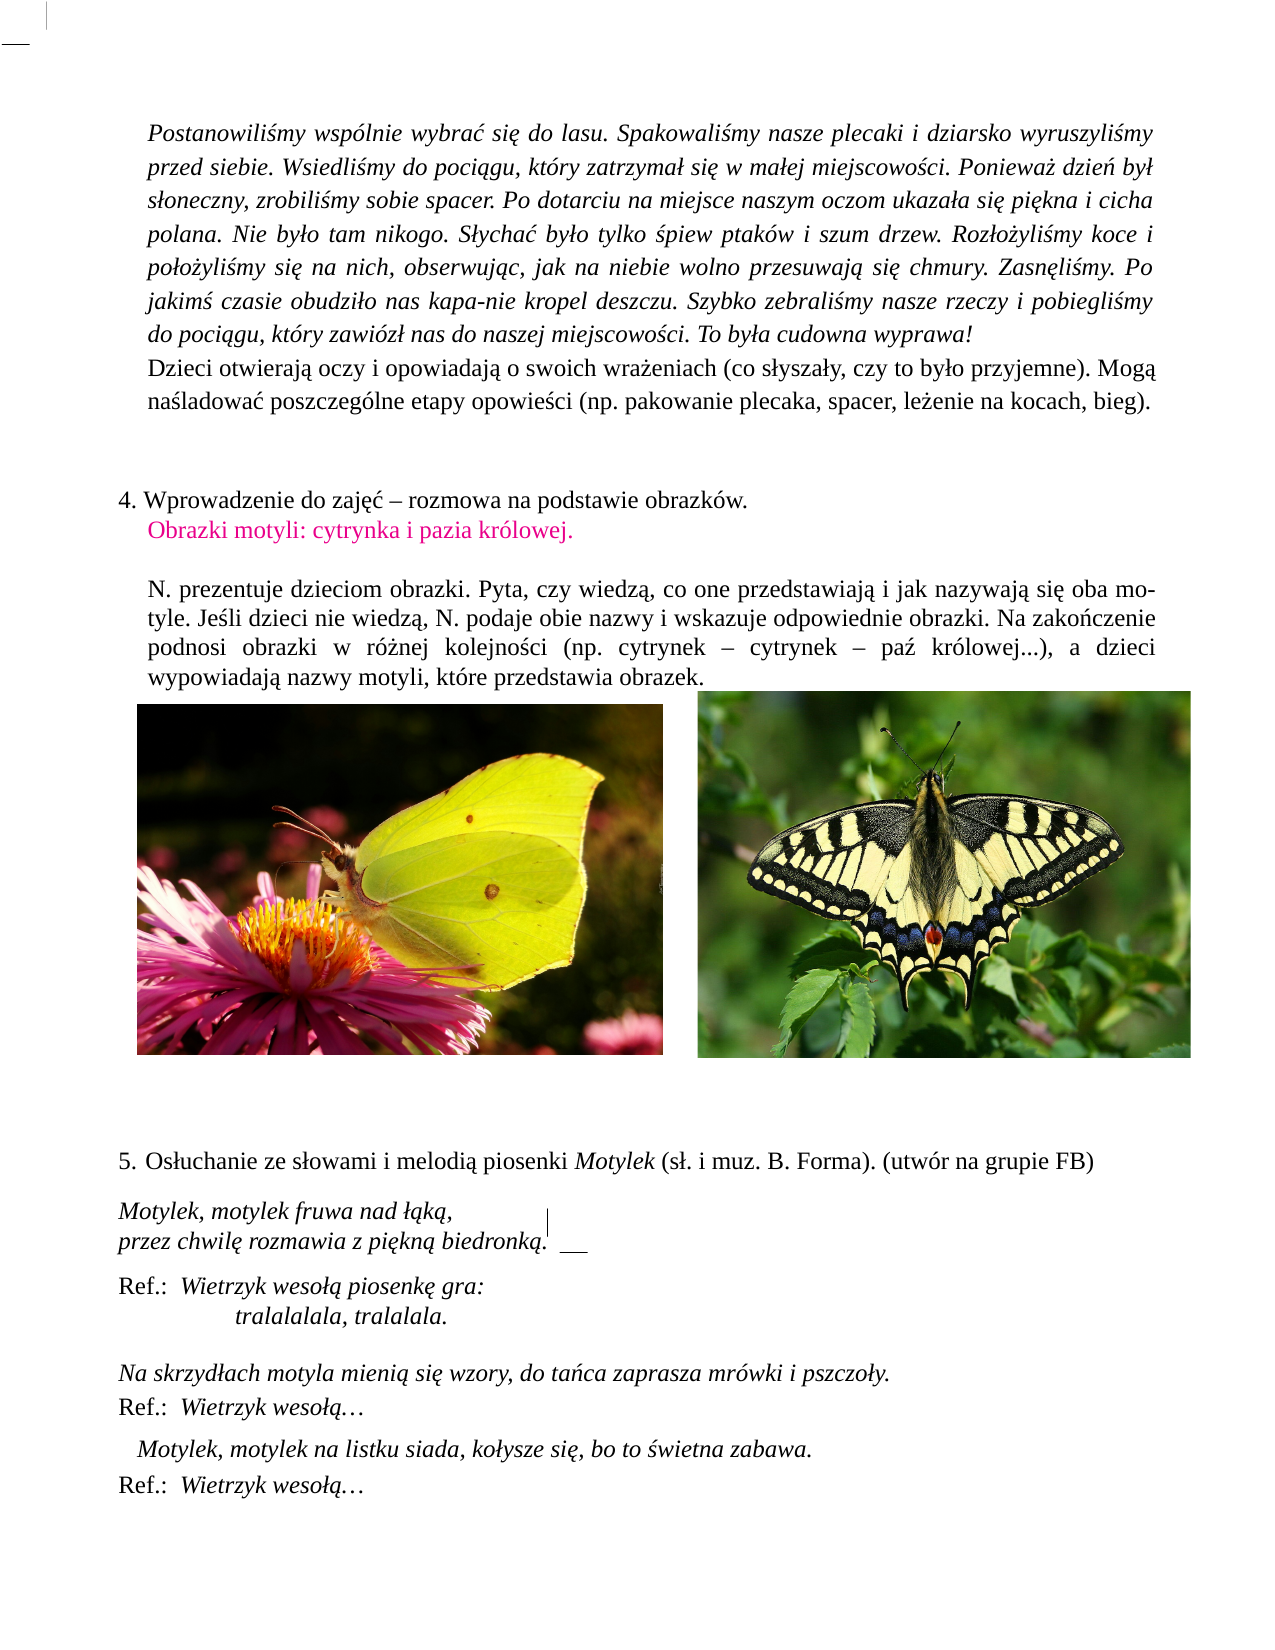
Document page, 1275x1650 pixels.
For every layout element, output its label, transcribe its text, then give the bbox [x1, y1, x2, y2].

text Na skrzydłach motyla mienią się wzory, do tańca zaprasza mrówki i pszczoły. [118, 1358, 1157, 1387]
text Postanowiliśmy wspólnie wybrać się do lasu. Spakowaliśmy nasze plecaki i dziarsko wyruszyliśmy przed siebie. Wsiedliśmy do pociągu, który zatrzymał się w małej miejscowości. Ponieważ dzień był słoneczny, zrobiliśmy sobie spacer. Po dotarciu na miejsce naszym oczom ukazała się piękna i cicha polana. Nie było tam nikogo. Słychać było tylko śpiew ptaków i szum drzew. Rozłożyliśmy koce i położyliśmy się na nich, obserwując, jak na niebie wolno przesuwają się chmury. Zasnęliśmy. Po jakimś czasie obudziło nas kapa-nie kropel deszczu. Szybko zebraliśmy nasze rzeczy i pobiegliśmy do pociągu, który zawiózł nas do naszej miejscowości. To była cudowna wyprawa! [147, 118, 1157, 348]
text Motylek, motylek fruwa nad łąką, [118, 1196, 1157, 1225]
text tralalalala, tralalala. [235, 1301, 1157, 1329]
picture [137, 704, 663, 1055]
text 5. Osłuchanie ze słowami i melodią piosenki Motylek (sł. i muz. B. Forma). (utwór na grupie FB) [118, 1146, 1157, 1175]
text przez chwilę rozmawia z piękną biedronką. [118, 1226, 1157, 1255]
text Obrazki motyli: cytrynka i pazia królowej. [147, 516, 1157, 544]
text N. prezentuje dzieciom obrazki. Pyta, czy wiedzą, co one przedstawiają i jak nazywają się oba mo-tyle. Jeśli dzieci nie wiedzą, N. podaje obie nazwy i wskazuje odpowiednie obrazki. Na zakończenie podnosi obrazki w różnej kolejności (np. cytrynek – cytrynek – paź królowej...), a dzieci wypowiadają nazwy motyli, które przedstawia obrazek. [147, 574, 1157, 691]
text 4. Wprowadzenie do zajęć – rozmowa na podstawie obrazków. [118, 485, 1157, 513]
text Ref.: Wietrzyk wesołą… [118, 1392, 1157, 1421]
text Ref.: Wietrzyk wesołą piosenkę gra: [118, 1271, 1157, 1300]
picture [697, 691, 1191, 1058]
text Ref.: Wietrzyk wesołą… [118, 1470, 1157, 1499]
text Dzieci otwierają oczy i opowiadają o swoich wrażeniach (co słyszały, czy to było przyjemne). Mogą naśladować poszczególne etapy opowieści (np. pakowanie plecaka, spacer, leżenie na kocach, bieg). [147, 353, 1157, 415]
text Motylek, motylek na listku siada, kołysze się, bo to świetna zabawa. [137, 1434, 1096, 1463]
